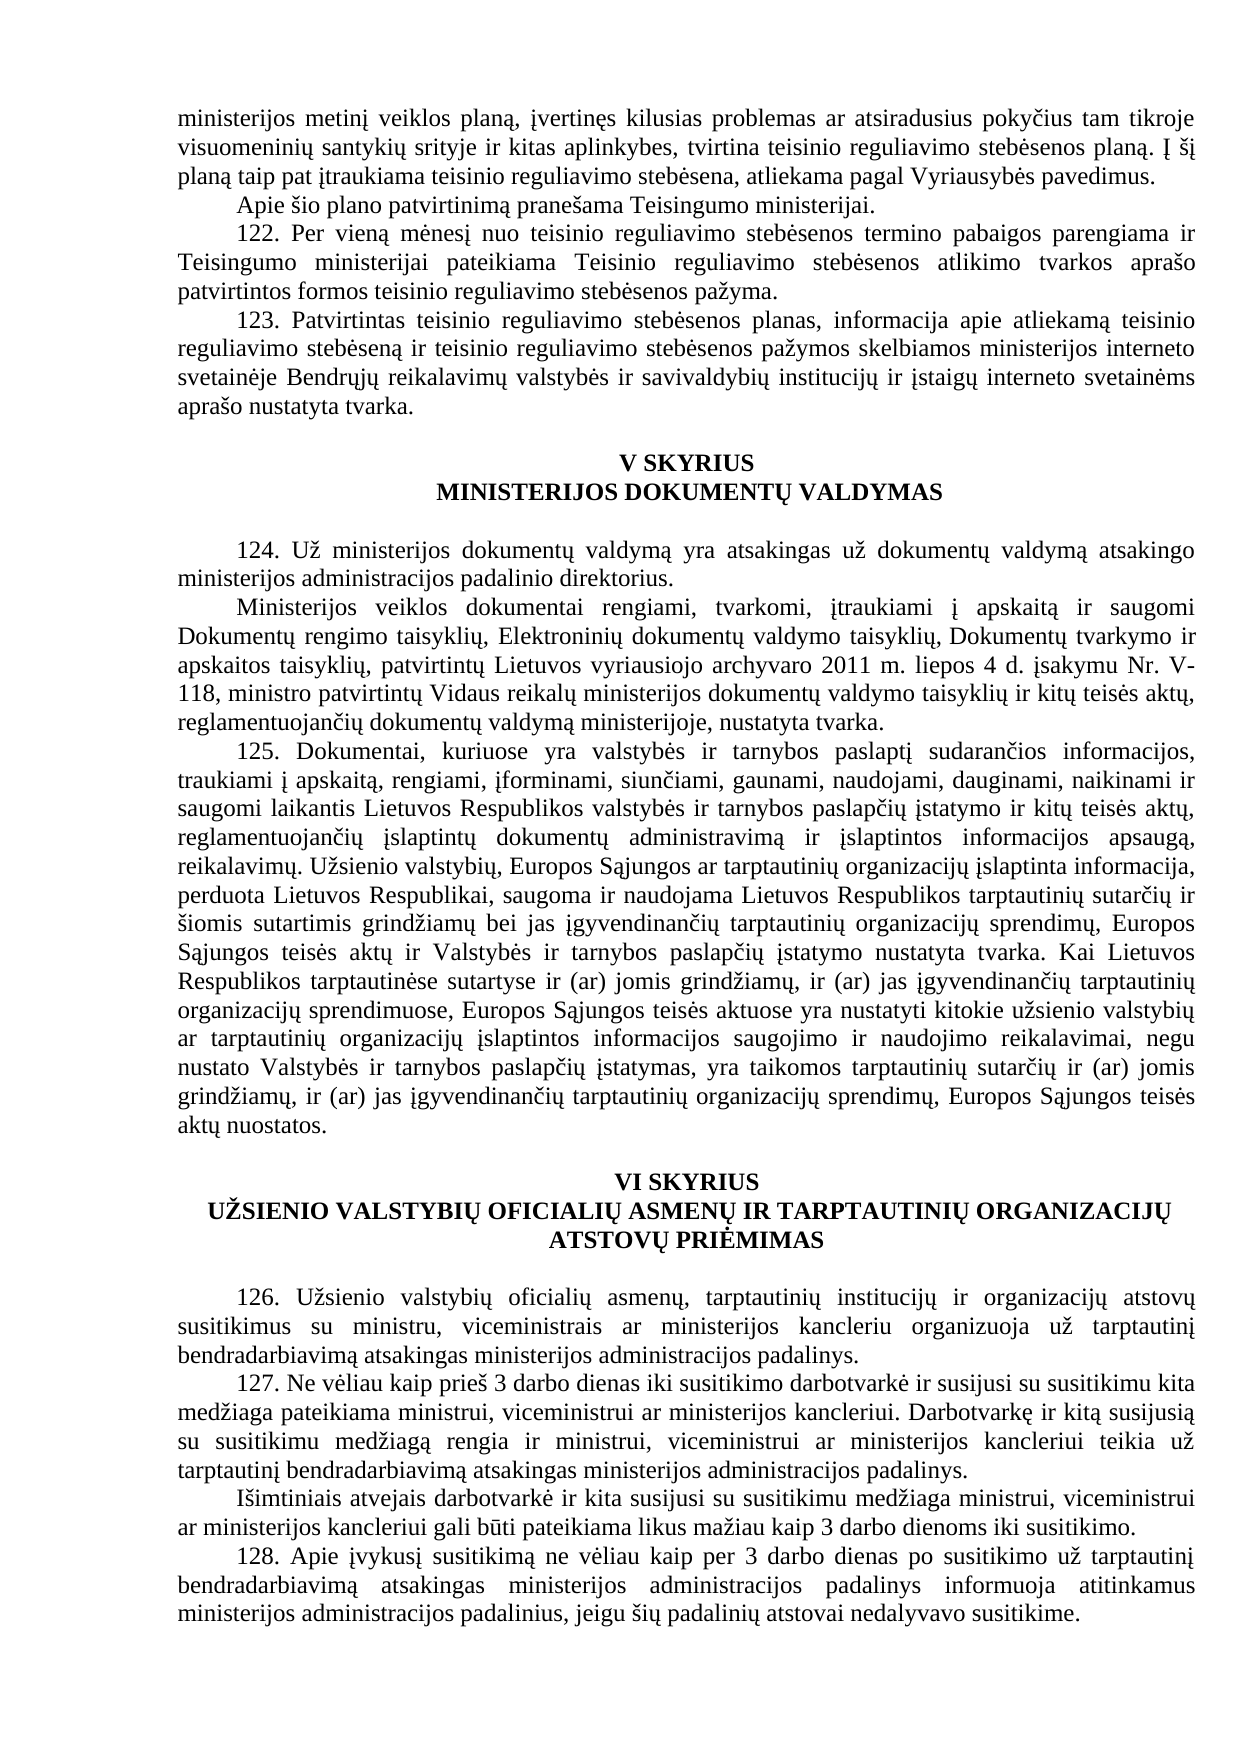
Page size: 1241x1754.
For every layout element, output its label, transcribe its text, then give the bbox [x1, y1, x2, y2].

text 128. Apie įvykusį susitikimą ne vėliau kaip per 3 darbo dienas po susitikimo už tarptautinį bendradarbiavimą atsakingas ministerijos administracijos padalinys informuoja atitinkamus ministerijos administracijos padalinius, jeigu šių padalinių atstovai nedalyvavo susitikime. [177, 1541, 1196, 1627]
text Išimtiniais atvejais darbotvarkė ir kita susijusi su susitikimu medžiaga ministrui, viceministrui ar ministerijos kancleriui gali būti pateikiama likus mažiau kaip 3 darbo dienoms iki susitikimo. [177, 1483, 1196, 1541]
text VI SKYRIUS [177, 1167, 1196, 1196]
text 124. Už ministerijos dokumentų valdymą yra atsakingas už dokumentų valdymą atsakingo ministerijos administracijos padalinio direktorius. [177, 535, 1196, 592]
text 123. Patvirtintas teisinio reguliavimo stebėsenos planas, informacija apie atliekamą teisinio reguliavimo stebėseną ir teisinio reguliavimo stebėsenos pažymos skelbiamos ministerijos interneto svetainėje Bendrųjų reikalavimų valstybės ir savivaldybių institucijų ir įstaigų interneto svetainėms aprašo nustatyta tvarka. [177, 305, 1196, 420]
text Ministerijos veiklos dokumentai rengiami, tvarkomi, įtraukiami į apskaitą ir saugomi Dokumentų rengimo taisyklių, Elektroninių dokumentų valdymo taisyklių, Dokumentų tvarkymo ir apskaitos taisyklių, patvirtintų Lietuvos vyriausiojo archyvaro 2011 m. liepos 4 d. įsakymu Nr. V-118, ministro patvirtintų Vidaus reikalų ministerijos dokumentų valdymo taisyklių ir kitų teisės aktų, reglamentuojančių dokumentų valdymą ministerijoje, nustatyta tvarka. [177, 592, 1196, 736]
text 122. Per vieną mėnesį nuo teisinio reguliavimo stebėsenos termino pabaigos parengiama ir Teisingumo ministerijai pateikiama Teisinio reguliavimo stebėsenos atlikimo tvarkos aprašo patvirtintos formos teisinio reguliavimo stebėsenos pažyma. [177, 218, 1196, 305]
text 126. Užsienio valstybių oficialių asmenų, tarptautinių institucijų ir organizacijų atstovų susitikimus su ministru, viceministrais ar ministerijos kancleriu organizuoja už tarptautinį bendradarbiavimą atsakingas ministerijos administracijos padalinys. [177, 1282, 1196, 1368]
text 125. Dokumentai, kuriuose yra valstybės ir tarnybos paslaptį sudarančios informacijos, traukiami į apskaitą, rengiami, įforminami, siunčiami, gaunami, naudojami, dauginami, naikinami ir saugomi laikantis Lietuvos Respublikos valstybės ir tarnybos paslapčių įstatymo ir kitų teisės aktų, reglamentuojančių įslaptintų dokumentų administravimą ir įslaptintos informacijos apsaugą, reikalavimų. Užsienio valstybių, Europos Sąjungos ar tarptautinių organizacijų įslaptinta informacija, perduota Lietuvos Respublikai, saugoma ir naudojama Lietuvos Respublikos tarptautinių sutarčių ir šiomis sutartimis grindžiamų bei jas įgyvendinančių tarptautinių organizacijų sprendimų, Europos Sąjungos teisės aktų ir Valstybės ir tarnybos paslapčių įstatymo nustatyta tvarka. Kai Lietuvos Respublikos tarptautinėse sutartyse ir (ar) jomis grindžiamų, ir (ar) jas įgyvendinančių tarptautinių organizacijų sprendimuose, Europos Sąjungos teisės aktuose yra nustatyti kitokie užsienio valstybių ar tarptautinių organizacijų įslaptintos informacijos saugojimo ir naudojimo reikalavimai, negu nustato Valstybės ir tarnybos paslapčių įstatymas, yra taikomos tarptautinių sutarčių ir (ar) jomis grindžiamų, ir (ar) jas įgyvendinančių tarptautinių organizacijų sprendimų, Europos Sąjungos teisės aktų nuostatos. [177, 736, 1196, 1138]
text V SKYRIUS [177, 448, 1196, 477]
text Apie šio plano patvirtinimą pranešama Teisingumo ministerijai. [177, 190, 1196, 218]
text MINISTERIJOS DOKUMENTŲ VALDYMAS [177, 477, 1196, 506]
text ministerijos metinį veiklos planą, įvertinęs kilusias problemas ar atsiradusius pokyčius tam tikroje visuomeninių santykių srityje ir kitas aplinkybes, tvirtina teisinio reguliavimo stebėsenos planą. Į šį planą taip pat įtraukiama teisinio reguliavimo stebėsena, atliekama pagal Vyriausybės pavedimus. [177, 103, 1196, 190]
text UŽSIENIO VALSTYBIŲ OFICIALIŲ ASMENŲ IR TARPTAUTINIŲ ORGANIZACIJŲ ATSTOVŲ PRIĖMIMAS [177, 1196, 1196, 1253]
text 127. Ne vėliau kaip prieš 3 darbo dienas iki susitikimo darbotvarkė ir susijusi su susitikimu kita medžiaga pateikiama ministrui, viceministrui ar ministerijos kancleriui. Darbotvarkę ir kitą susijusią su susitikimu medžiagą rengia ir ministrui, viceministrui ar ministerijos kancleriui teikia už tarptautinį bendradarbiavimą atsakingas ministerijos administracijos padalinys. [177, 1368, 1196, 1483]
